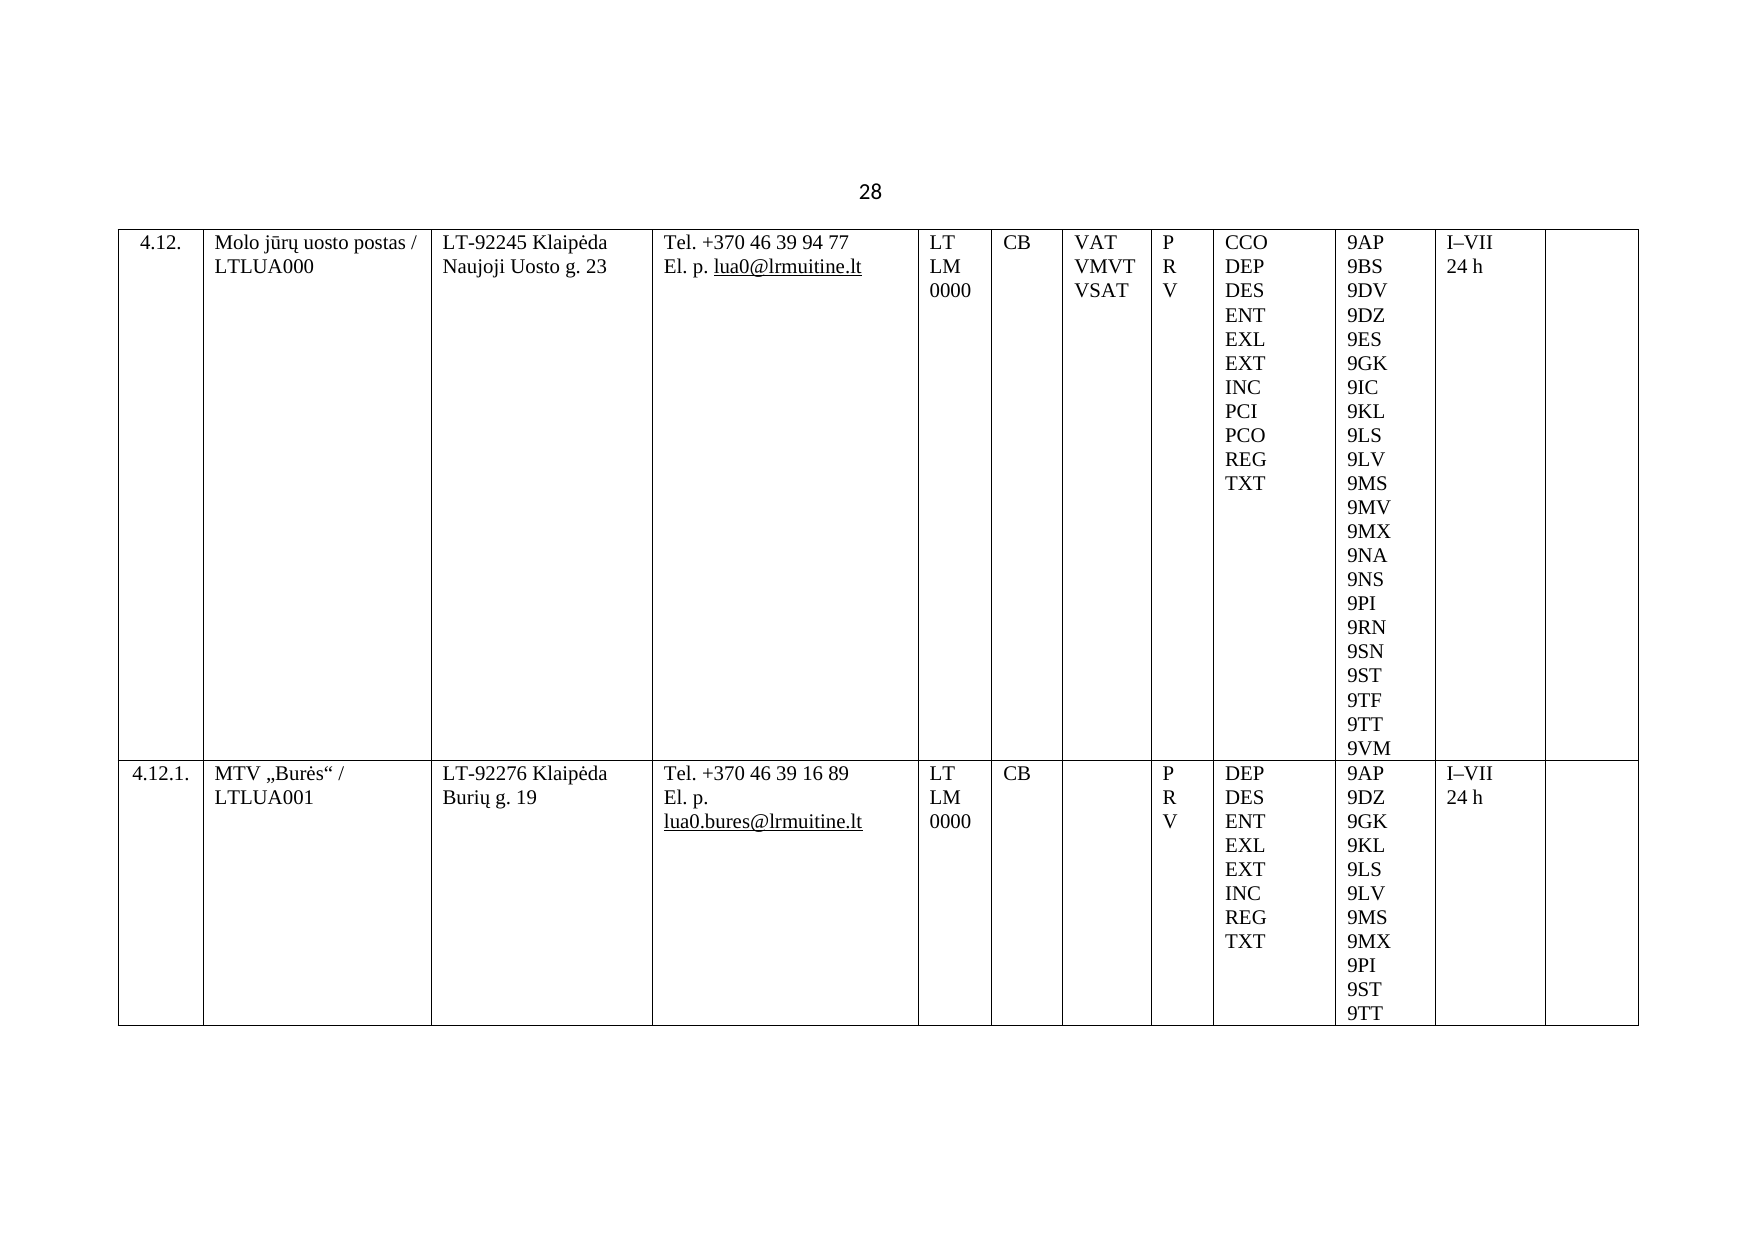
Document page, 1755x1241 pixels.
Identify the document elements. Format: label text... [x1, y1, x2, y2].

table_cell P R V [1152, 230, 1213, 760]
table_cell [1546, 761, 1638, 1025]
table_cell P R V [1152, 761, 1213, 1025]
table_cell LT LM 0000 [919, 230, 991, 760]
table_cell Tel. +370 46 39 16 89 El. p. lua0.bures@lrmuitine.lt [653, 761, 918, 1025]
table_cell CCO DEP DES ENT EXL EXT INC PCI PCO REG TXT [1214, 230, 1335, 760]
table_cell 9AP 9BS 9DV 9DZ 9ES 9GK 9IC 9KL 9LS 9LV 9MS 9MV 9MX 9NA 9NS 9PI 9RN 9SN 9ST 9TF 9TT 9VM [1336, 230, 1435, 760]
table_cell MTV „Burės“ / LTLUA001 [204, 761, 431, 1025]
table_cell LT-92276 Klaipėda Burių g. 19 [432, 761, 652, 1025]
table_cell VAT VMVT VSAT [1063, 230, 1151, 760]
table_cell 9AP 9DZ 9GK 9KL 9LS 9LV 9MS 9MX 9PI 9ST 9TT [1336, 761, 1435, 1025]
table_cell [1546, 230, 1638, 760]
table_cell Molo jūrų uosto postas / LTLUA000 [204, 230, 431, 760]
table_cell DEP DES ENT EXL EXT INC REG TXT [1214, 761, 1335, 1025]
table_cell I–VII 24 h [1436, 761, 1545, 1025]
table_cell CB [992, 761, 1062, 1025]
table_cell Tel. +370 46 39 94 77 El. p. lua0@lrmuitine.lt [653, 230, 918, 760]
table_cell I–VII 24 h [1436, 230, 1545, 760]
table_cell LT-92245 Klaipėda Naujoji Uosto g. 23 [432, 230, 652, 760]
table_cell CB [992, 230, 1062, 760]
table_cell LT LM 0000 [919, 761, 991, 1025]
table_cell 4.12.1. [119, 761, 203, 1025]
table_cell [1063, 761, 1151, 1025]
table_cell 4.12. [119, 230, 203, 760]
